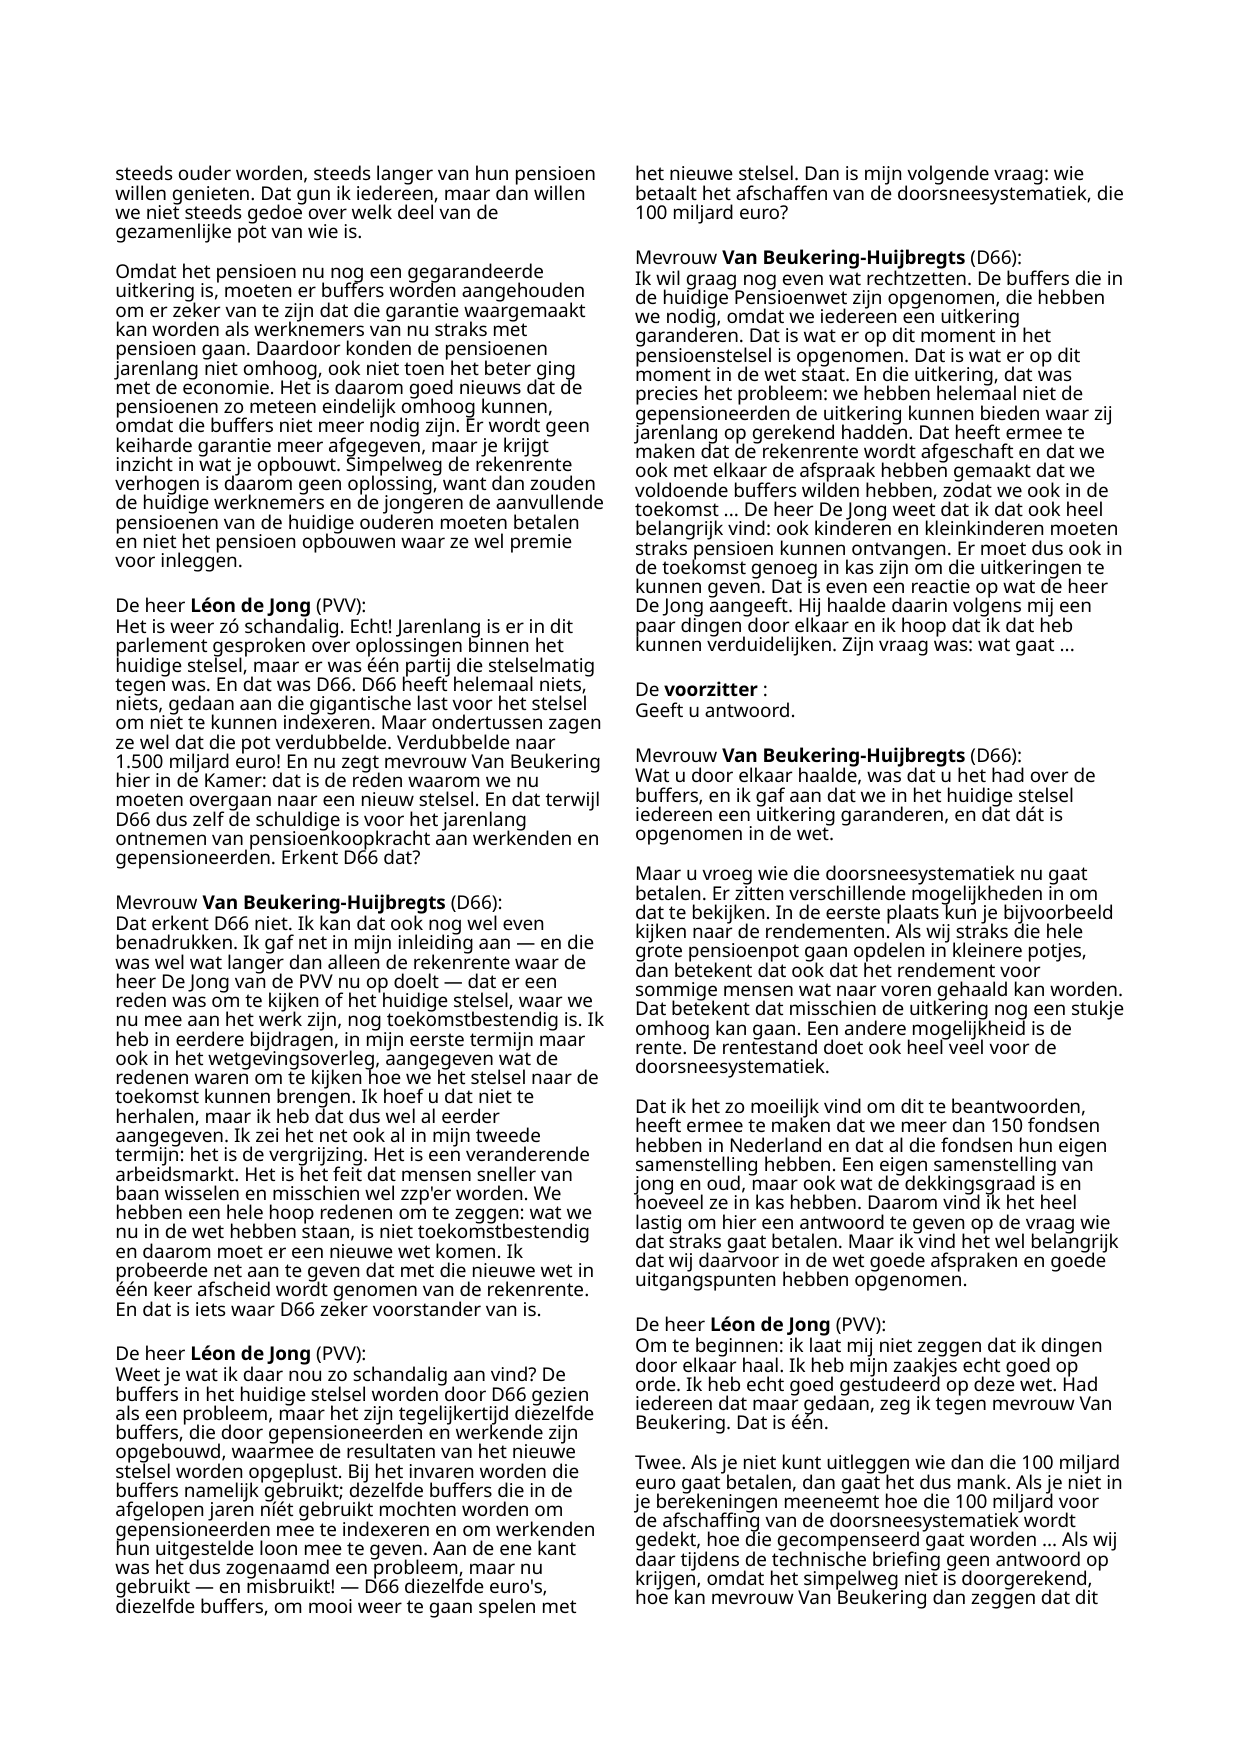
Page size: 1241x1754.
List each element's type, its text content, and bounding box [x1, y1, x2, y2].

text Twee. Als je niet kunt uitleggen wie dan die 100 miljard euro gaat betalen, dan gaat het dus mank. Als je niet in je berekeningen meeneemt hoe die 100 miljard voor de afschaffing van de doorsneesystematiek wordt gedekt, hoe die gecompenseerd gaat worden ... Als wij daar tijdens de technische briefing geen antwoord op krijgen, omdat het simpelweg niet is doorgerekend, hoe kan mevrouw Van Beukering dan zeggen dat dit [635, 1454, 1125, 1608]
text Het is weer zó schandalig. Echt! Jarenlang is er in dit parlement gesproken over oplossingen binnen het huidige stelsel, maar er was één partij die stelselmatig tegen was. En dat was D66. D66 heeft helemaal niets, niets, gedaan aan die gigantische last voor het stelsel om niet te kunnen indexeren. Maar ondertussen zagen ze wel dat die pot verdubbelde. Verdubbelde naar 1.500 miljard euro! En nu zegt mevrouw Van Beukering hier in de Kamer: dat is de reden waarom we nu moeten overgaan naar een nieuw stelsel. En dat terwijl D66 dus zelf de schuldige is voor het jarenlang ontnemen van pensioenkoopkracht aan werkenden en gepensioneerden. Erkent D66 dat? [115, 618, 605, 868]
text Omdat het pensioen nu nog een gegarandeerde uitkering is, moeten er buffers worden aangehouden om er zeker van te zijn dat die garantie waargemaakt kan worden als werknemers van nu straks met pensioen gaan. Daardoor konden de pensioenen jarenlang niet omhoog, ook niet toen het beter ging met de economie. Het is daarom goed nieuws dat de pensioenen zo meteen eindelijk omhoog kunnen, omdat die buffers niet meer nodig zijn. Er wordt geen keiharde garantie meer afgegeven, maar je krijgt inzicht in wat je opbouwt. Simpelweg de rekenrente verhogen is daarom geen oplossing, want dan zouden de huidige werknemers en de jongeren de aanvullende pensioenen van de huidige ouderen moeten betalen en niet het pensioen opbouwen waar ze wel premie voor inleggen. [115, 263, 605, 571]
text Weet je wat ik daar nou zo schandalig aan vind? De buffers in het huidige stelsel worden door D66 gezien als een probleem, maar het zijn tegelijkertijd diezelfde buffers, die door gepensioneerden en werkende zijn opgebouwd, waarmee de resultaten van het nieuwe stelsel worden opgeplust. Bij het invaren worden die buffers namelijk gebruikt; dezelfde buffers die in de afgelopen jaren níét gebruikt mochten worden om gepensioneerden mee te indexeren en om werkenden hun uitgestelde loon mee te geven. Aan de ene kant was het dus zogenaamd een probleem, maar nu gebruikt — en misbruikt! — D66 diezelfde euro's, diezelfde buffers, om mooi weer te gaan spelen met [115, 1366, 605, 1617]
text De heer Léon de Jong (PVV): [115, 592, 605, 618]
text Mevrouw Van Beukering-Huijbregts (D66): [635, 244, 1125, 270]
text De heer Léon de Jong (PVV): [115, 1341, 605, 1366]
text Ik wil graag nog even wat rechtzetten. De buffers die in de huidige Pensioenwet zijn opgenomen, die hebben we nodig, omdat we iedereen een uitkering garanderen. Dat is wat er op dit moment in het pensioenstelsel is opgenomen. Dat is wat er op dit moment in de wet staat. En die uitkering, dat was precies het probleem: we hebben helemaal niet de gepensioneerden de uitkering kunnen bieden waar zij jarenlang op gerekend hadden. Dat heeft ermee te maken dat de rekenrente wordt afgeschaft en dat we ook met elkaar de afspraak hebben gemaakt dat we voldoende buffers wilden hebben, zodat we ook in de toekomst ... De heer De Jong weet dat ik dat ook heel belangrijk vind: ook kinderen en kleinkinderen moeten straks pensioen kunnen ontvangen. Er moet dus ook in de toekomst genoeg in kas zijn om die uitkeringen te kunnen geven. Dat is even een reactie op wat de heer De Jong aangeeft. Hij haalde daarin volgens mij een paar dingen door elkaar en ik hoop dat ik dat heb kunnen verduidelijken. Zijn vraag was: wat gaat ... [635, 270, 1125, 655]
text Wat u door elkaar haalde, was dat u het had over de buffers, en ik gaf aan dat we in het huidige stelsel iedereen een uitkering garanderen, en dat dát is opgenomen in de wet. [635, 767, 1125, 844]
text steeds ouder worden, steeds langer van hun pensioen willen genieten. Dat gun ik iedereen, maar dan willen we niet steeds gedoe over welk deel van de gezamenlijke pot van wie is. [115, 165, 605, 242]
text Om te beginnen: ik laat mij niet zeggen dat ik dingen door elkaar haal. Ik heb mijn zaakjes echt goed op orde. Ik heb echt goed gestudeerd op deze wet. Had iedereen dat maar gedaan, zeg ik tegen mevrouw Van Beukering. Dat is één. [635, 1337, 1125, 1434]
text Dat ik het zo moeilijk vind om dit te beantwoorden, heeft ermee te maken dat we meer dan 150 fondsen hebben in Nederland en dat al die fondsen hun eigen samenstelling hebben. Een eigen samenstelling van jong en oud, maar ook wat de dekkingsgraad is en hoeveel ze in kas hebben. Daarom vind ik het heel lastig om hier een antwoord te geven op de vraag wie dat straks gaat betalen. Maar ik vind het wel belangrijk dat wij daarvoor in de wet goede afspraken en goede uitgangspunten hebben opgenomen. [635, 1098, 1125, 1291]
text De voorzitter : [635, 676, 1125, 702]
text Maar u vroeg wie die doorsneesystematiek nu gaat betalen. Er zitten verschillende mogelijkheden in om dat te bekijken. In de eerste plaats kun je bijvoorbeeld kijken naar de rendementen. Als wij straks die hele grote pensioenpot gaan opdelen in kleinere potjes, dan betekent dat ook dat het rendement voor sommige mensen wat naar voren gehaald kan worden. Dat betekent dat misschien de uitkering nog een stukje omhoog kan gaan. Een andere mogelijkheid is de rente. De rentestand doet ook heel veel voor de doorsneesystematiek. [635, 865, 1125, 1077]
text Mevrouw Van Beukering-Huijbregts (D66): [115, 889, 605, 915]
text De heer Léon de Jong (PVV): [635, 1312, 1125, 1337]
text Mevrouw Van Beukering-Huijbregts (D66): [635, 742, 1125, 767]
text het nieuwe stelsel. Dan is mijn volgende vraag: wie betaalt het afschaffen van de doorsneesystematiek, die 100 miljard euro? [635, 165, 1125, 223]
text Dat erkent D66 niet. Ik kan dat ook nog wel even benadrukken. Ik gaf net in mijn inleiding aan — en die was wel wat langer dan alleen de rekenrente waar de heer De Jong van de PVV nu op doelt — dat er een reden was om te kijken of het huidige stelsel, waar we nu mee aan het werk zijn, nog toekomstbestendig is. Ik heb in eerdere bijdragen, in mijn eerste termijn maar ook in het wetgevingsoverleg, aangegeven wat de redenen waren om te kijken hoe we het stelsel naar de toekomst kunnen brengen. Ik hoef u dat niet te herhalen, maar ik heb dat dus wel al eerder aangegeven. Ik zei het net ook al in mijn tweede termijn: het is de vergrijzing. Het is een veranderende arbeidsmarkt. Het is het feit dat mensen sneller van baan wisselen en misschien wel zzp'er worden. We hebben een hele hoop redenen om te zeggen: wat we nu in de wet hebben staan, is niet toekomstbestendig en daarom moet er een nieuwe wet komen. Ik probeerde net aan te geven dat met die nieuwe wet in één keer afscheid wordt genomen van de rekenrente. En dat is iets waar D66 zeker voorstander van is. [115, 915, 605, 1320]
text Geeft u antwoord. [635, 702, 1125, 721]
